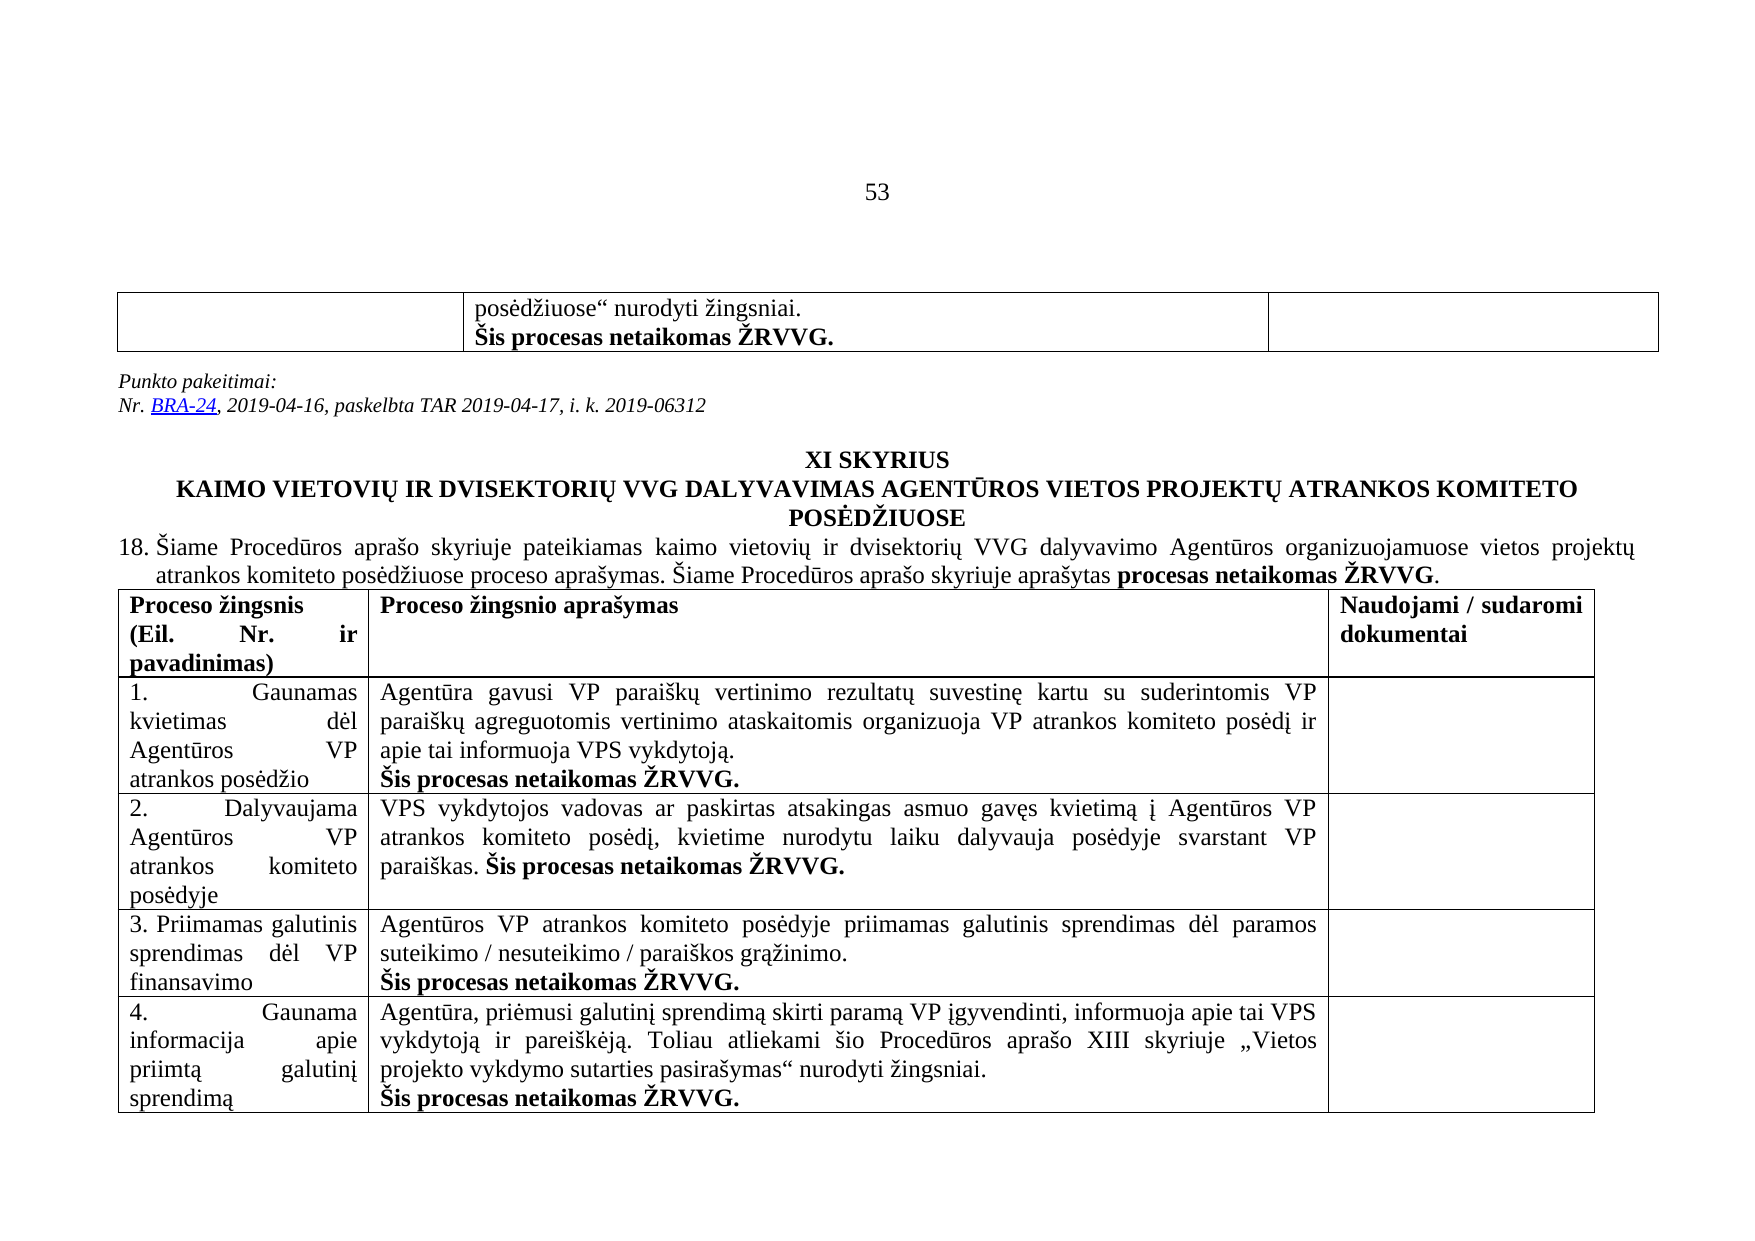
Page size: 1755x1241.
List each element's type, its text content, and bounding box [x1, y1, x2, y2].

table_header Proceso žingsnio aprašymas [369, 590, 1328, 676]
text 18. Šiame Procedūros aprašo skyriuje pateikiamas kaimo vietovių ir dvisektorių VVG dalyvavimo Agentūros organizuojamuose vietos projektų atrankos komiteto posėdžiuose proceso aprašymas. Šiame Procedūros aprašo skyriuje aprašytas procesas netaikomas ŽRVVG. [118, 532, 1636, 589]
text Punkto pakeitimai: [118, 368, 1636, 393]
table_cell [1269, 293, 1658, 351]
table_cell [118, 293, 463, 351]
table_cell 3. Priimamas galutinis sprendimas dėl VP finansavimo [119, 910, 368, 996]
table_cell [1329, 910, 1594, 996]
table_cell 2. Dalyvaujama Agentūros VP atrankos komiteto posėdyje [119, 794, 368, 908]
table_cell [1329, 678, 1594, 792]
text kaimo vietovių IR dvisektorių VVG DALYVAVIMAS AGENTŪROS VIETOS PROJEKTŲ ATRANKOS KOMITETO POSĖDŽIUOSE [118, 474, 1636, 532]
table_header Naudojami / sudaromi dokumentai [1329, 590, 1594, 676]
text Nr. BRA-24, 2019-04-16, paskelbta TAR 2019-04-17, i. k. 2019-06312 [118, 393, 1636, 417]
table_cell VPS vykdytojos vadovas ar paskirtas atsakingas asmuo gavęs kvietimą į Agentūros VP atrankos komiteto posėdį, kvietime nurodytu laiku dalyvauja posėdyje svarstant VP paraiškas. Šis procesas netaikomas ŽRVVG. [369, 794, 1328, 908]
table_cell 1. Gaunamas kvietimas dėl Agentūros VP atrankos posėdžio [119, 678, 368, 792]
text XI SKYRIUS [118, 445, 1636, 474]
table_cell Agentūra, priėmusi galutinį sprendimą skirti paramą VP įgyvendinti, informuoja apie tai VPS vykdytoją ir pareiškėją. Toliau atliekami šio Procedūros aprašo XIII skyriuje „Vietos projekto vykdymo sutarties pasirašymas“ nurodyti žingsniai. Šis procesas netaikomas ŽRVVG. [369, 997, 1328, 1112]
table_cell [1329, 997, 1594, 1112]
table_cell Agentūros VP atrankos komiteto posėdyje priimamas galutinis sprendimas dėl paramos suteikimo / nesuteikimo / paraiškos grąžinimo. Šis procesas netaikomas ŽRVVG. [369, 910, 1328, 996]
table_cell posėdžiuose“ nurodyti žingsniai. Šis procesas netaikomas ŽRVVG. [464, 293, 1268, 351]
table_cell [1329, 794, 1594, 908]
table_header Proceso žingsnis (Eil. Nr. ir pavadinimas) [119, 590, 368, 676]
table_cell 4. Gaunama informacija apie priimtą galutinį sprendimą [119, 997, 368, 1112]
table_cell Agentūra gavusi VP paraiškų vertinimo rezultatų suvestinę kartu su suderintomis VP paraiškų agreguotomis vertinimo ataskaitomis organizuoja VP atrankos komiteto posėdį ir apie tai informuoja VPS vykdytoją. Šis procesas netaikomas ŽRVVG. [369, 678, 1328, 792]
